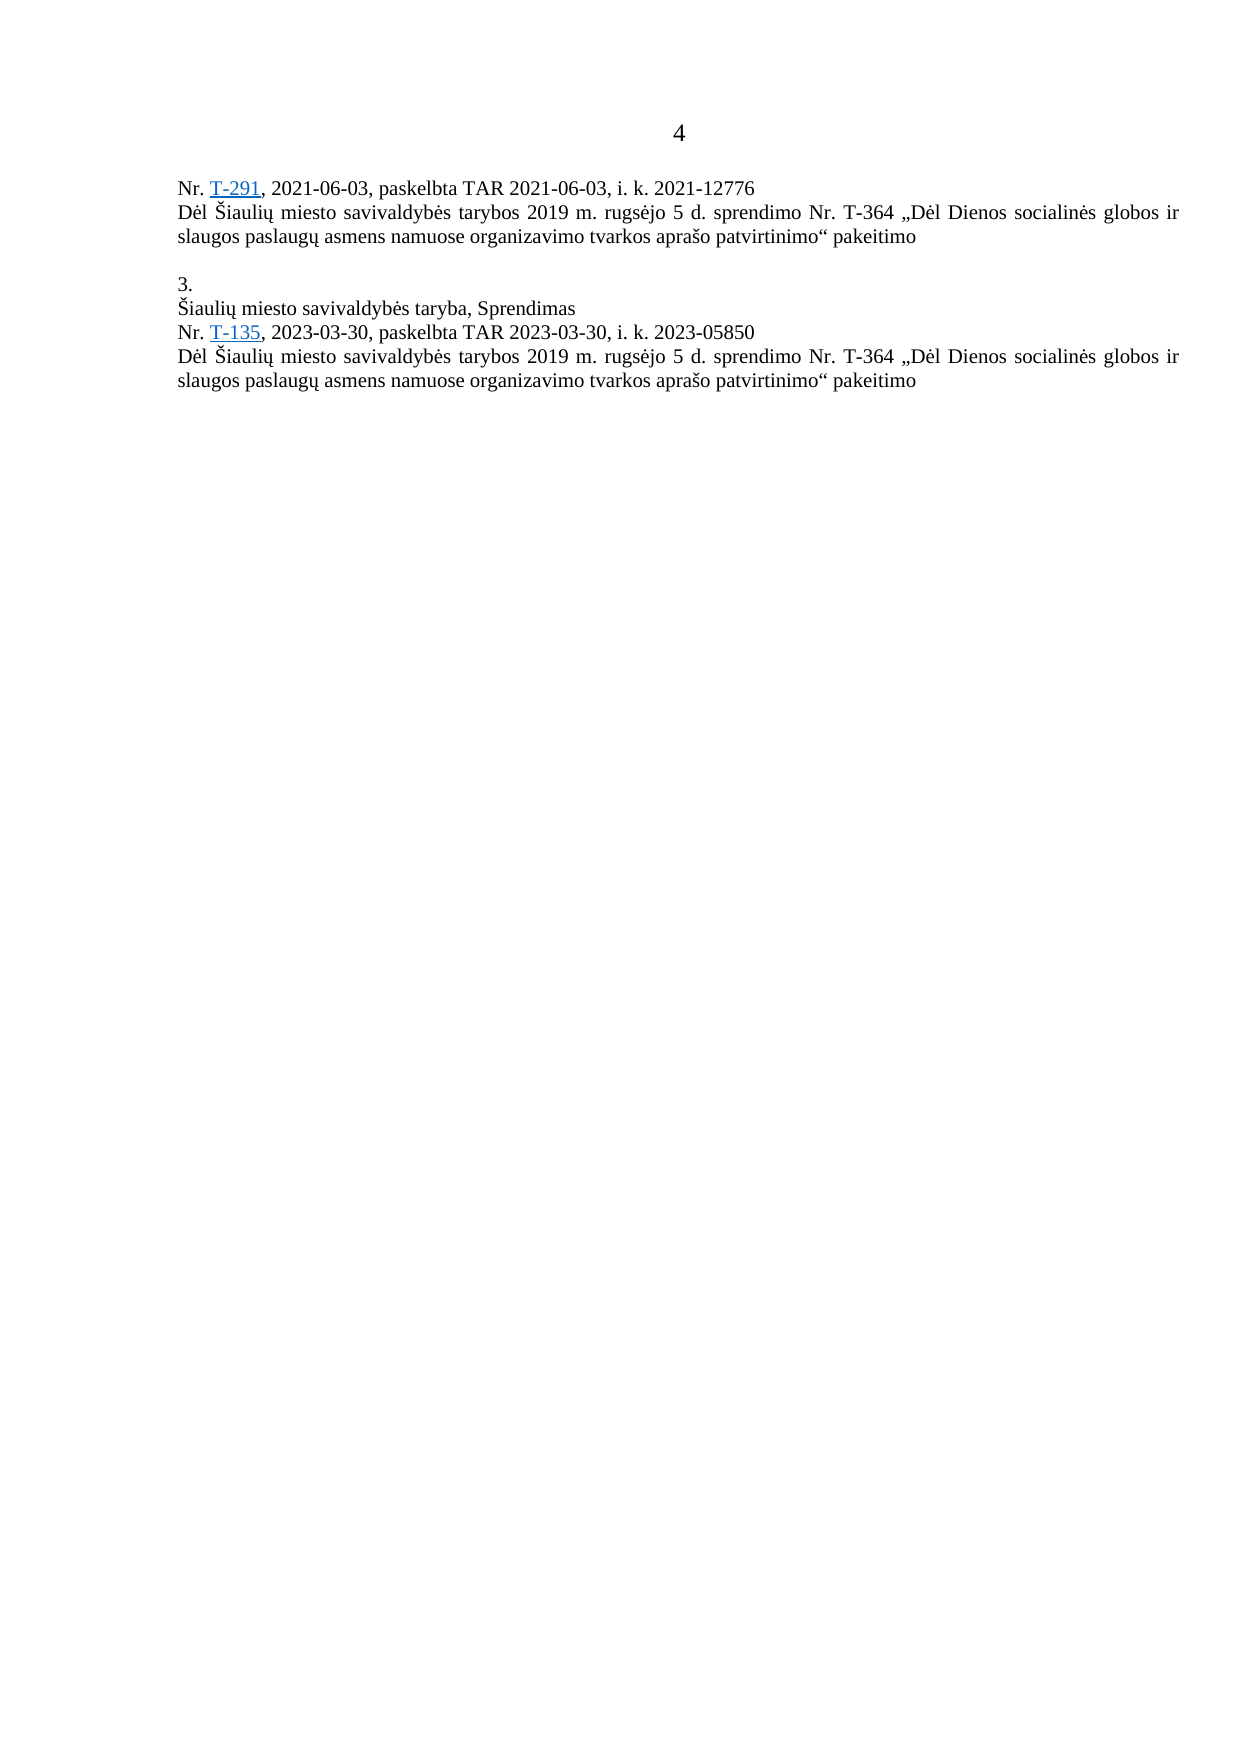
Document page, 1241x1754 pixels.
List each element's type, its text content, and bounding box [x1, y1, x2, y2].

text Nr. T-291, 2021-06-03, paskelbta TAR 2021-06-03, i. k. 2021-12776 [177, 176, 1181, 200]
text 3. [177, 272, 1181, 296]
text Nr. T-135, 2023-03-30, paskelbta TAR 2023-03-30, i. k. 2023-05850 [177, 320, 1181, 344]
text Dėl Šiaulių miesto savivaldybės tarybos 2019 m. rugsėjo 5 d. sprendimo Nr. T-364 „Dėl Dienos socialinės globos ir slaugos paslaugų asmens namuose organizavimo tvarkos aprašo patvirtinimo“ pakeitimo [177, 344, 1181, 392]
text Šiaulių miesto savivaldybės taryba, Sprendimas [177, 296, 1181, 320]
text Dėl Šiaulių miesto savivaldybės tarybos 2019 m. rugsėjo 5 d. sprendimo Nr. T-364 „Dėl Dienos socialinės globos ir slaugos paslaugų asmens namuose organizavimo tvarkos aprašo patvirtinimo“ pakeitimo [177, 200, 1181, 248]
